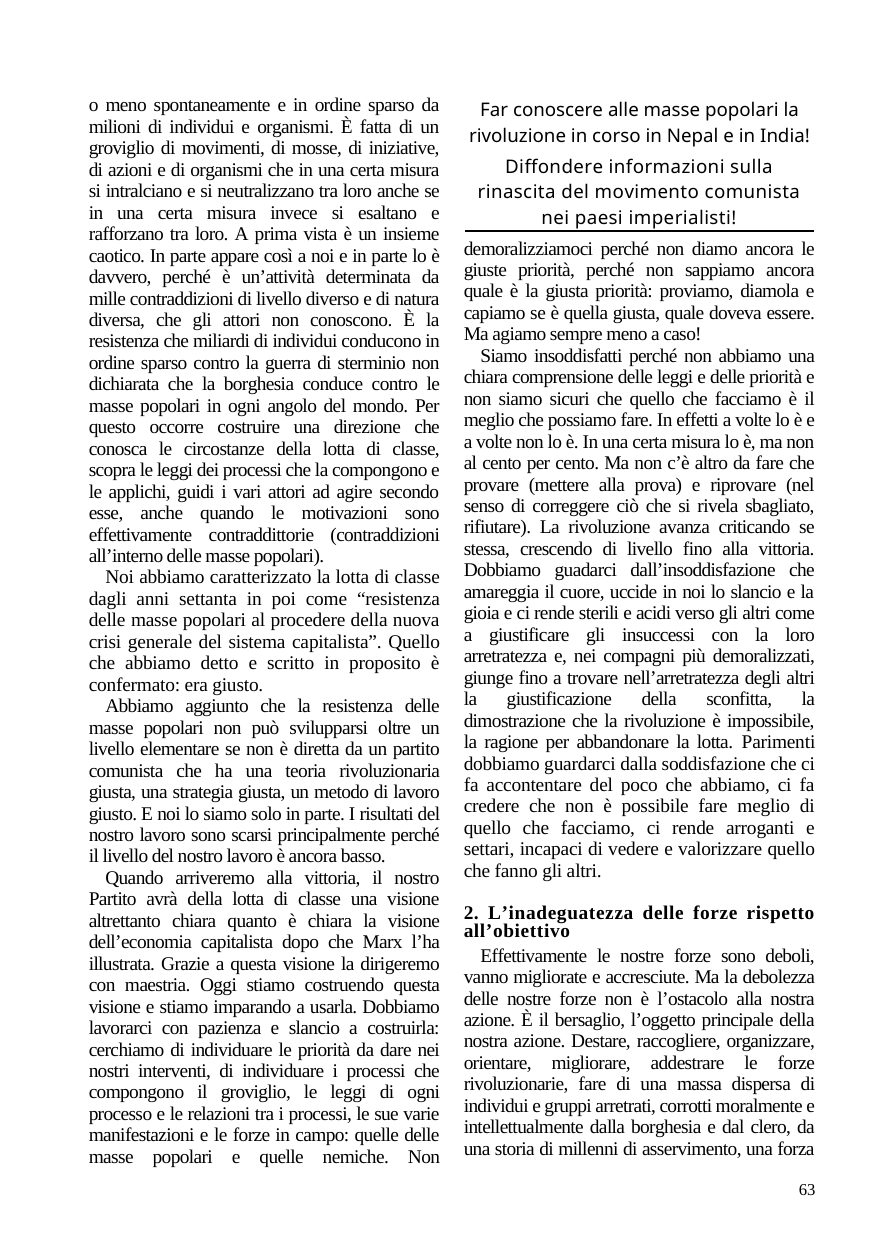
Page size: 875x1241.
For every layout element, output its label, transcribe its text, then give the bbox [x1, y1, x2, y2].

text Noi abbiamo caratterizzato la lotta di classe dagli anni settanta in poi come “resistenza delle masse popolari al procedere della nuova crisi generale del sistema capitalista”. Quello che abbiamo detto e scritto in proposito è confermato: era giusto. [88, 567, 440, 695]
text 2. L’inadeguatezza delle forze rispetto all’obiettivo [463, 902, 815, 942]
text Siamo insoddisfatti perché non abbiamo una chiara comprensione delle leggi e delle priorità e non siamo sicuri che quello che facciamo è il meglio che possiamo fare. In effetti a volte lo è e a volte non lo è. In una certa misura lo è, ma non al cento per cento. Ma non c’è altro da fare che provare (mettere alla prova) e riprovare (nel senso di correggere ciò che si rivela sbagliato, rifiutare). La rivoluzione avanza criticando se stessa, crescendo di livello fino alla vittoria. Dobbiamo guadarci dall’insoddisfazione che amareggia il cuore, uccide in noi lo slancio e la gioia e ci rende sterili e acidi verso gli altri come a giustificare gli insuccessi con la loro arretratezza e, nei compagni più demoralizzati, giunge fino a trovare nell’arretratezza degli altri la giustificazione della sconfitta, la dimostrazione che la rivoluzione è impossibile, la ragione per abbandonare la lotta. Parimenti dobbiamo guardarci dalla soddisfazione che ci fa accontentare del poco che abbiamo, ci fa credere che non è possibile fare meglio di quello che facciamo, ci rende arroganti e settari, incapaci di vedere e valorizzare quello che fanno gli altri. [463, 345, 815, 881]
text Effettivamente le nostre forze sono deboli, vanno migliorate e accresciute. Ma la debolezza delle nostre forze non è l’ostacolo alla nostra azione. È il bersaglio, l’oggetto principale della nostra azione. Destare, raccogliere, organizzare, orientare, migliorare, addestrare le forze rivoluzionarie, fare di una massa dispersa di individui e gruppi arretrati, corrotti moralmente e intellettualmente dalla borghesia e dal clero, da una storia di millenni di asservimento, una forza [463, 945, 815, 1159]
text demoralizziamoci perché non diamo ancora le giuste priorità, perché non sappiamo ancora quale è la giusta priorità: proviamo, diamola e capiamo se è quella giusta, quale doveva essere. Ma agiamo sempre meno a caso! [463, 94, 815, 345]
text o meno spontaneamente e in ordine sparso da milioni di individui e organismi. È fatta di un groviglio di movimenti, di mosse, di iniziative, di azioni e di organismi che in una certa misura si intralciano e si neutralizzano tra loro anche se in una certa misura invece si esaltano e rafforzano tra loro. A prima vista è un insieme caotico. In parte appare così a noi e in parte lo è davvero, perché è un’attività determinata da mille contraddizioni di livello diverso e di natura diversa, che gli attori non conoscono. È la resistenza che miliardi di individui conducono in ordine sparso contro la guerra di sterminio non dichiarata che la borghesia conduce contro le masse popolari in ogni angolo del mondo. Per questo occorre costruire una direzione che conosca le circostanze della lotta di classe, scopra le leggi dei processi che la compongono e le applichi, guidi i vari attori ad agire secondo esse, anche quando le motivazioni sono effettivamente contraddittorie (contraddizioni all’interno delle masse popolari). [88, 94, 440, 567]
text Far conoscere alle masse popolari la rivoluzione in corso in Nepal e in India! [464, 96, 814, 147]
text Abbiamo aggiunto che la resistenza delle masse popolari non può svilupparsi oltre un livello elementare se non è diretta da un partito comunista che ha una teoria rivoluzionaria giusta, una strategia giusta, un metodo di lavoro giusto. E noi lo siamo solo in parte. I risultati del nostro lavoro sono scarsi principalmente perché il livello del nostro lavoro è ancora basso. [88, 695, 440, 867]
text Quando arriveremo alla vittoria, il nostro Partito avrà della lotta di classe una visione altrettanto chiara quanto è chiara la visione dell’economia capitalista dopo che Marx l’ha illustrata. Grazie a questa visione la dirigeremo con maestria. Oggi stiamo costruendo questa visione e stiamo imparando a usarla. Dobbiamo lavorarci con pazienza e slancio a costruirla: cerchiamo di individuare le priorità da dare nei nostri interventi, di individuare i processi che compongono il groviglio, le leggi di ogni processo e le relazioni tra i processi, le sue varie manifestazioni e le forze in campo: quelle delle masse popolari e quelle nemiche. Non [88, 867, 440, 1167]
text Diffondere informazioni sulla rinascita del movimento comunista nei paesi imperialisti! [464, 153, 814, 230]
